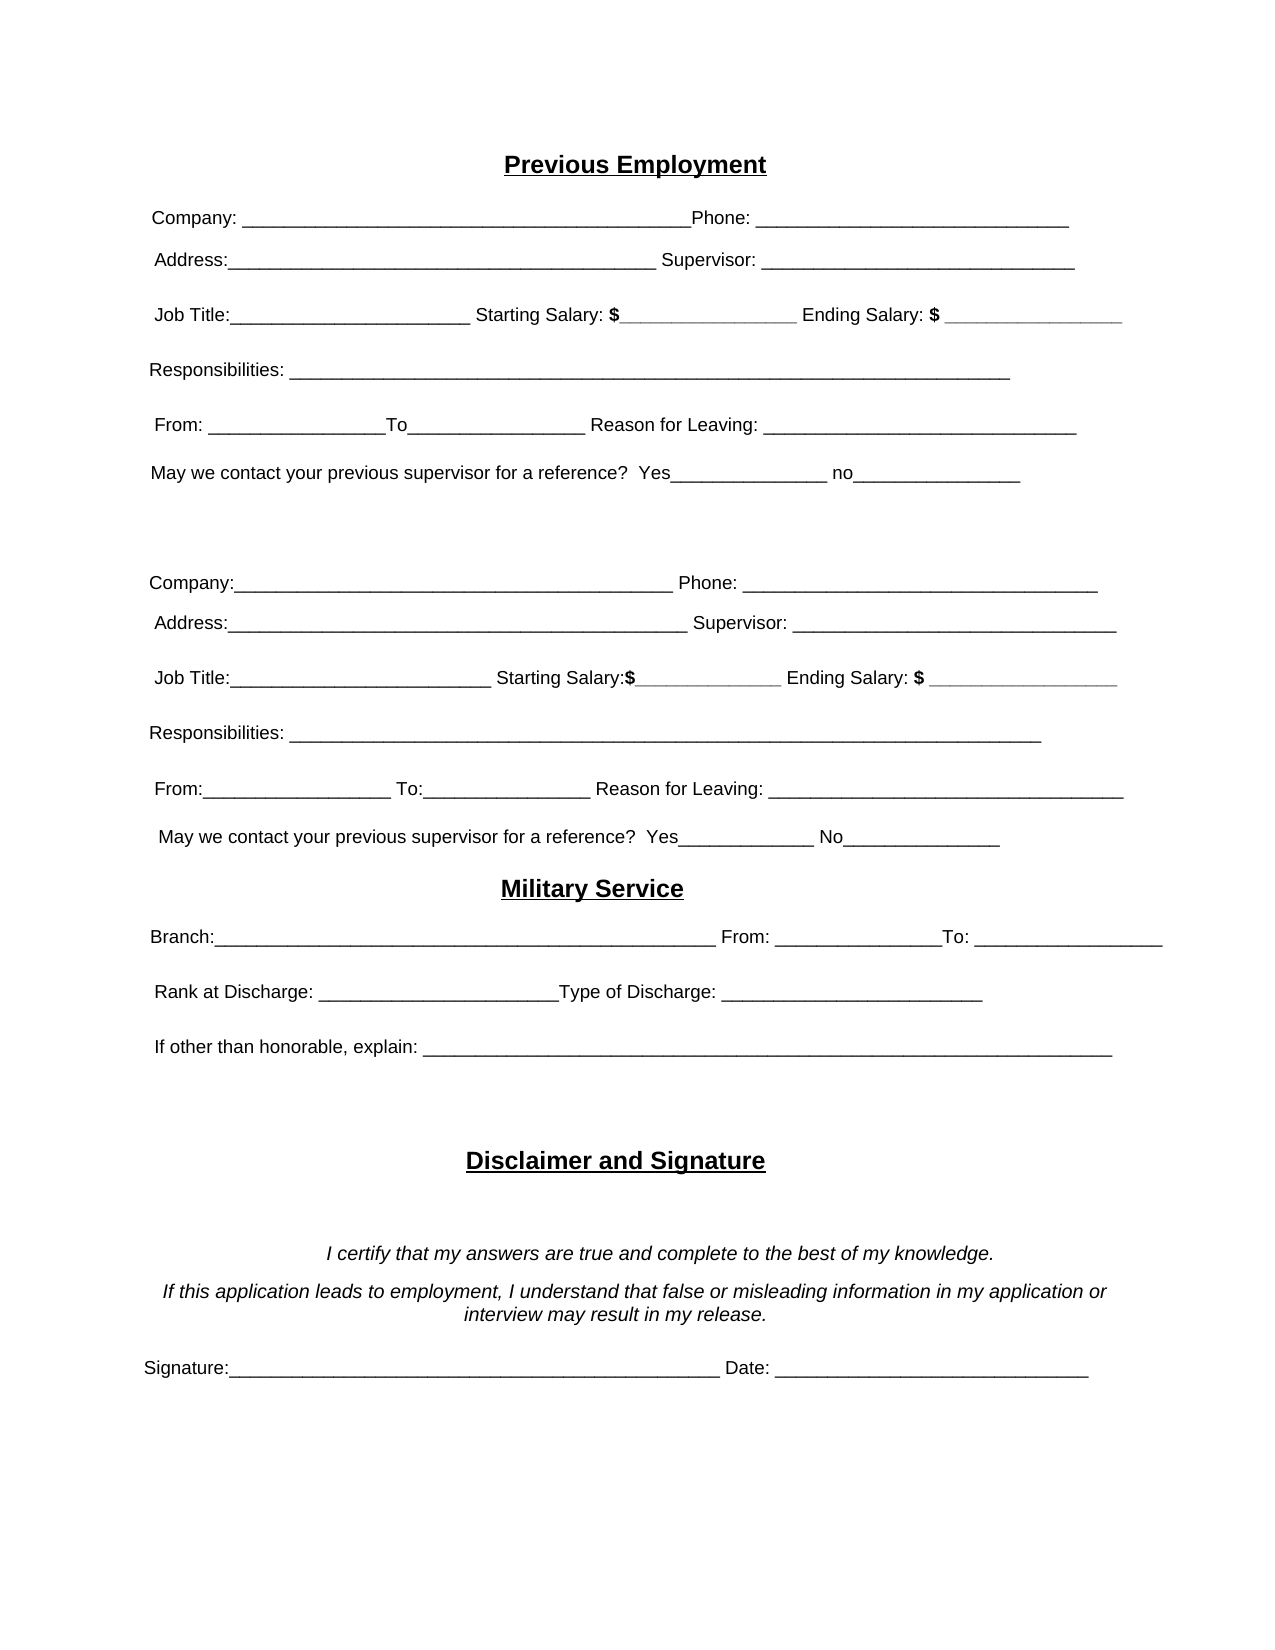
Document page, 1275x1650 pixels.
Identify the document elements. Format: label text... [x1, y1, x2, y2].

text Address:____________________________________________ Supervisor: _______________________________ [112, 612, 1123, 633]
text Signature:_______________________________________________ Date: ______________________________ [112, 1357, 1119, 1378]
text Disclaimer and Signature [112, 1146, 1119, 1175]
text From:__________________ To:________________ Reason for Leaving: __________________________________ [112, 778, 1152, 799]
text May we contact your previous supervisor for a reference? Yes_____________ No_______________ [112, 826, 1125, 847]
text Military Service [150, 874, 1034, 902]
text May we contact your previous supervisor for a reference? Yes_______________ no________________ [112, 462, 1114, 484]
text Pre Company: ___________________________________________Phone: ______________________________ [95, 203, 1166, 229]
text From: _________________To_________________ Reason for Leaving: ______________________________ [112, 414, 1136, 436]
text Job Title:_______________________ Starting Salary: $_________________ Ending Salary: $ _________________ [112, 303, 1181, 325]
text Job Title:_________________________ Starting Salary:$______________ Ending Salary: $ __________________ [112, 667, 1131, 689]
text Previous Employment [112, 150, 1158, 179]
text Address:_________________________________________ Supervisor: ______________________________ [112, 248, 1125, 270]
text Responsibilities: ________________________________________________________________________ [112, 722, 1117, 744]
text Company:__________________________________________ Phone: __________________________________ [112, 572, 1125, 593]
text I certify that my answers are true and complete to the best of my knowledge. [112, 1242, 1148, 1264]
text Dis [500, 1199, 775, 1226]
text Rank at Discharge: _______________________Type of Discharge: _________________________ [112, 981, 1128, 1003]
text If other than honorable, explain: __________________________________________________________________ [112, 1036, 1119, 1058]
text If this application leads to employment, I understand that false or misleading information in my application or interview may result in my release. [112, 1280, 1119, 1325]
text Responsibilities: _____________________________________________________________________ [112, 359, 1119, 381]
text Branch:________________________________________________ From: ________________To: __________________ [150, 926, 1164, 947]
